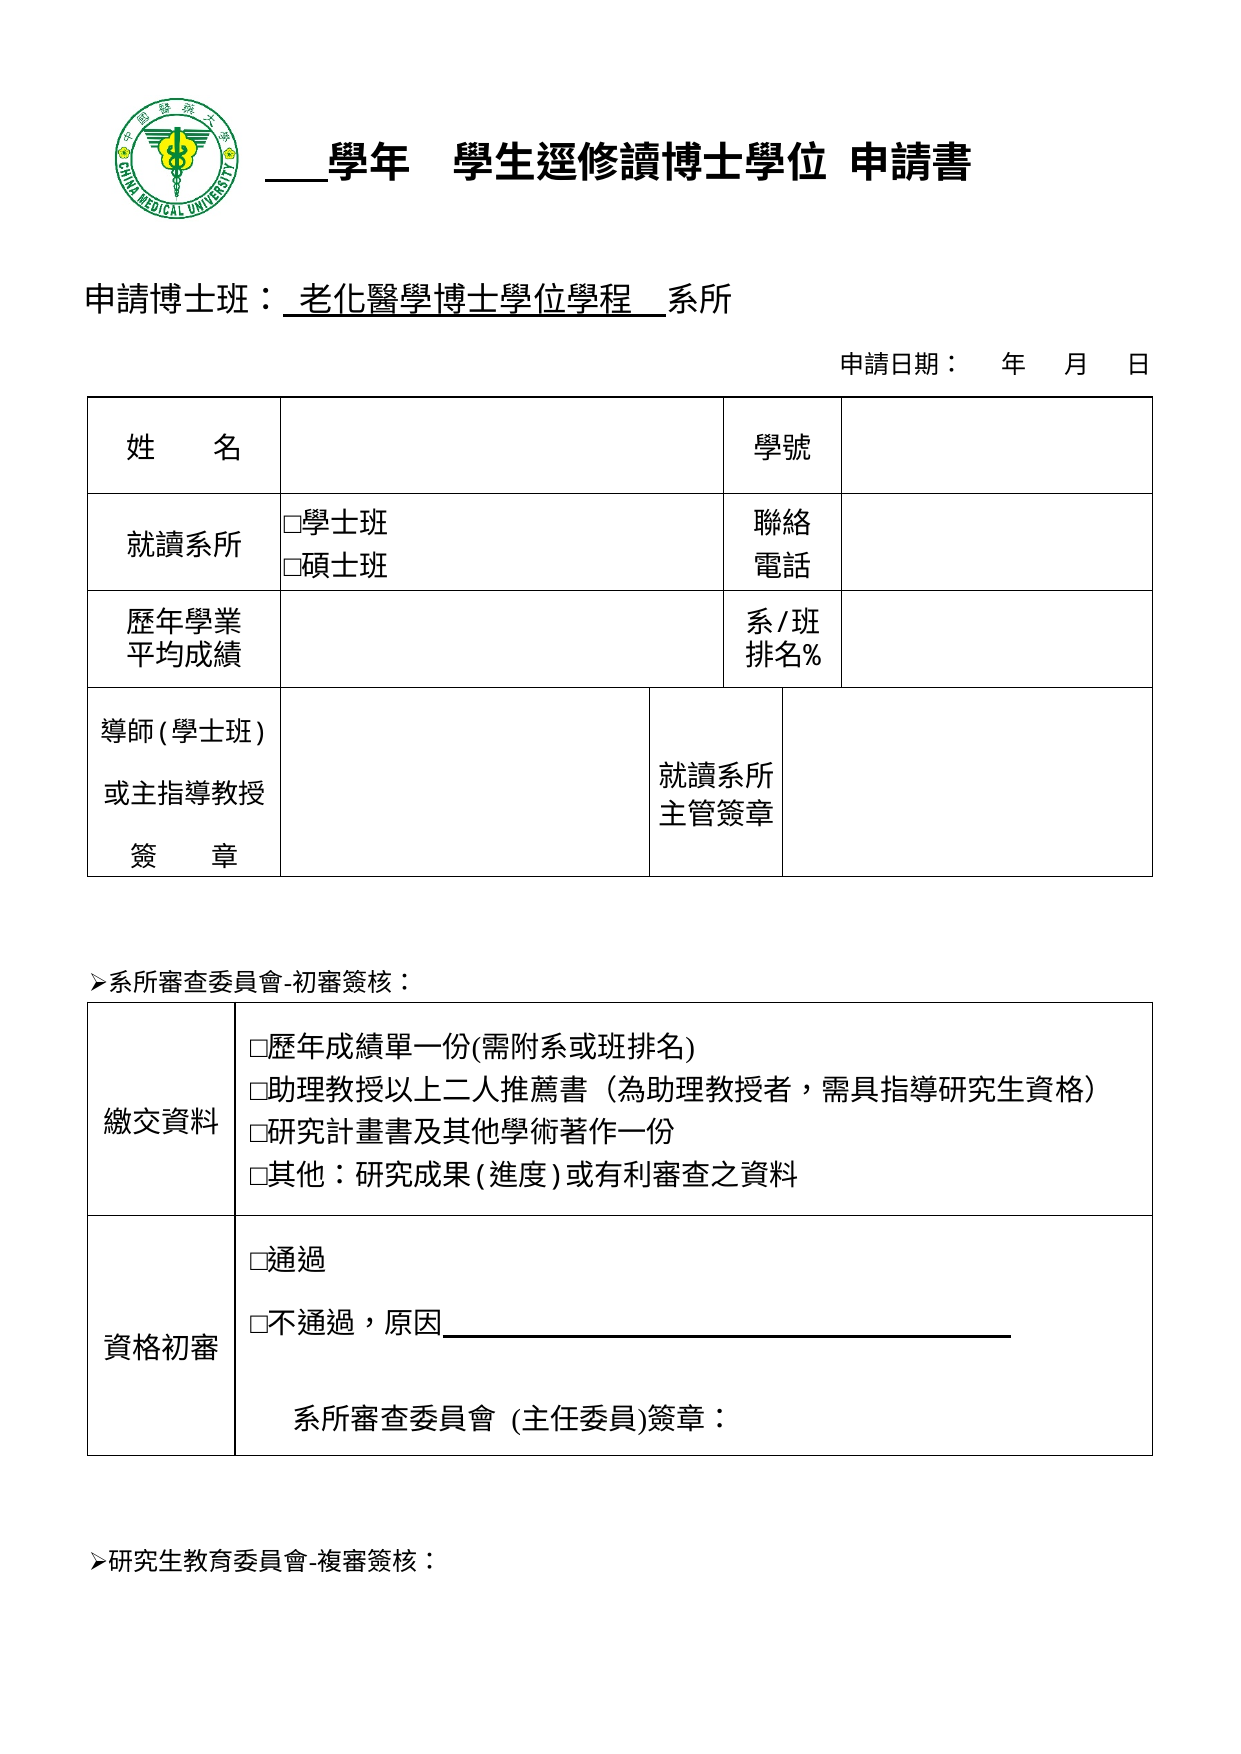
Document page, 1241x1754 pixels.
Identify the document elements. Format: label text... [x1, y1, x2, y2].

table_cell 導師(學士班) 或主指導教授 簽 章 [88, 688, 280, 876]
text 研究生教育委員會-複審簽核： [89, 1518, 1152, 1581]
table_cell 歷年學業 平均成績 [88, 591, 280, 687]
table_header [842, 398, 1152, 493]
text 申請博士班： 老化醫學博士學位學程 系所 [83, 273, 1122, 321]
table_cell 聯絡 電話 [724, 494, 841, 590]
table_header 學年 學生逕修讀博士學位 申請書 [254, 96, 1222, 222]
table_header 繳交資料 [88, 1003, 234, 1215]
table_header [100, 96, 111, 222]
table_cell 資格初審 [88, 1216, 234, 1455]
text 系所審查委員會-初審簽核： [89, 939, 1152, 1002]
table_header □歷年成績單一份(需附系或班排名) □助理教授以上二人推薦書（為助理教授者，需具指導研究生資格） □研究計畫書及其他學術著作一份 □其他：研究成果(進度)或有利審查之資料 [236, 1003, 1152, 1215]
table_header 學號 [724, 398, 841, 493]
text 申請日期： 年 月 日 [118, 321, 1152, 384]
table_header [281, 398, 723, 493]
table_header [243, 96, 254, 222]
table_cell 就讀系所 [88, 494, 280, 590]
table_header 姓 名 [88, 398, 280, 493]
table_cell □通過 □不通過，原因 系所審查委員會 (主任委員)簽章： [236, 1216, 1152, 1455]
table_cell □學士班 □碩士班 [281, 494, 723, 590]
table_cell [842, 591, 1152, 687]
table_cell 系/班 排名% [724, 591, 841, 687]
table_cell 就讀系所 主管簽章 [650, 688, 782, 876]
table_cell [281, 591, 723, 687]
table_cell [281, 688, 649, 876]
table_cell [783, 688, 1152, 876]
table_cell [842, 494, 1152, 590]
